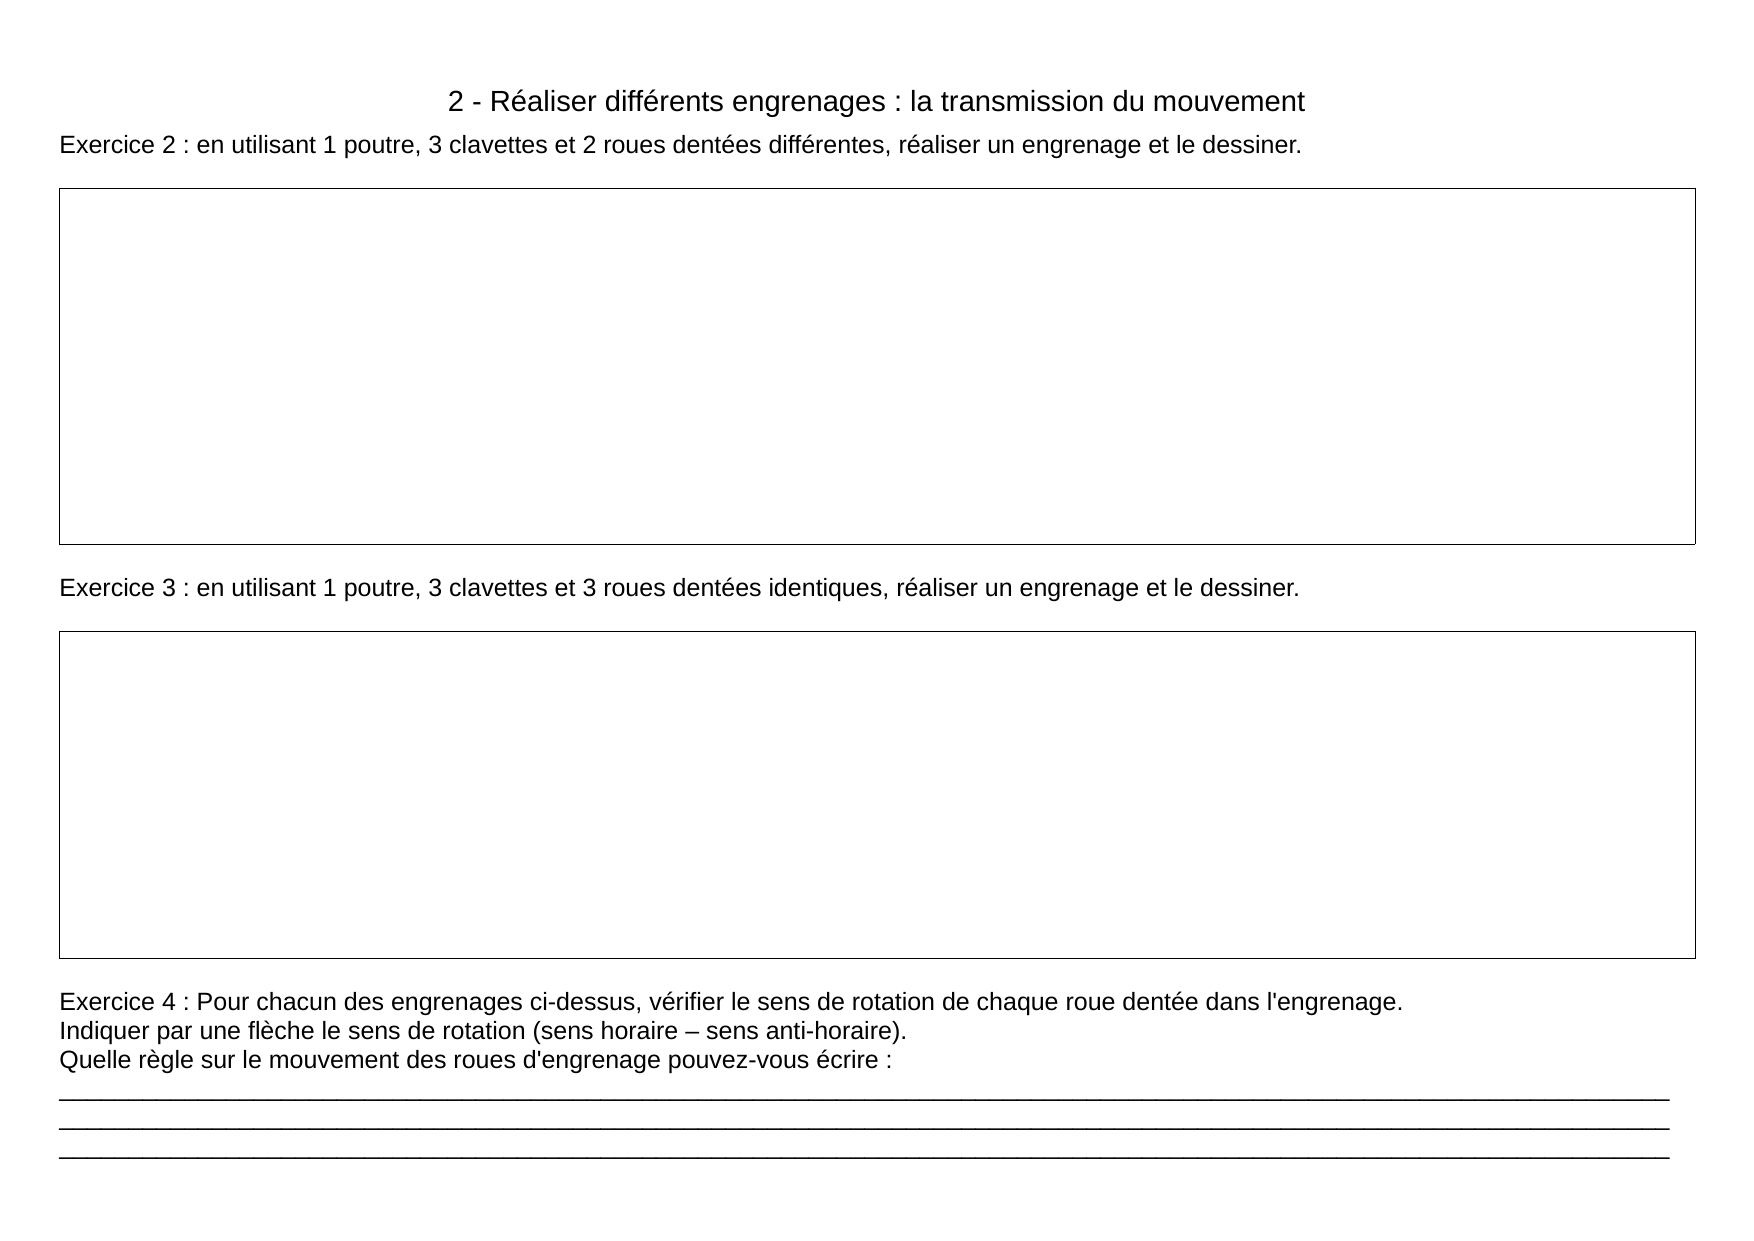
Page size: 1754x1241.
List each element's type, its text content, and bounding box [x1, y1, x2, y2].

text Indiquer par une flèche le sens de rotation (sens horaire – sens anti-horaire). [59, 1016, 1695, 1045]
subtitle 2 - Réaliser différents engrenages : la transmission du mouvement [59, 84, 1695, 118]
text Exercice 3 : en utilisant 1 poutre, 3 clavettes et 3 roues dentées identiques, réaliser un engrenage et le dessiner. [59, 573, 1695, 602]
text ____________________________________________________________________________________________________________________ [59, 1131, 1695, 1160]
text Quelle règle sur le mouvement des roues d'engrenage pouvez-vous écrire : [59, 1045, 1695, 1073]
table_header [60, 632, 1695, 958]
text ____________________________________________________________________________________________________________________ [59, 1102, 1695, 1131]
text Exercice 4 : Pour chacun des engrenages ci-dessus, vérifier le sens de rotation de chaque roue dentée dans l'engrenage. [59, 987, 1695, 1016]
table_header [60, 189, 1695, 544]
text Exercice 2 : en utilisant 1 poutre, 3 clavettes et 2 roues dentées différentes, réaliser un engrenage et le dessiner. [59, 130, 1695, 159]
text ____________________________________________________________________________________________________________________ [59, 1073, 1695, 1102]
